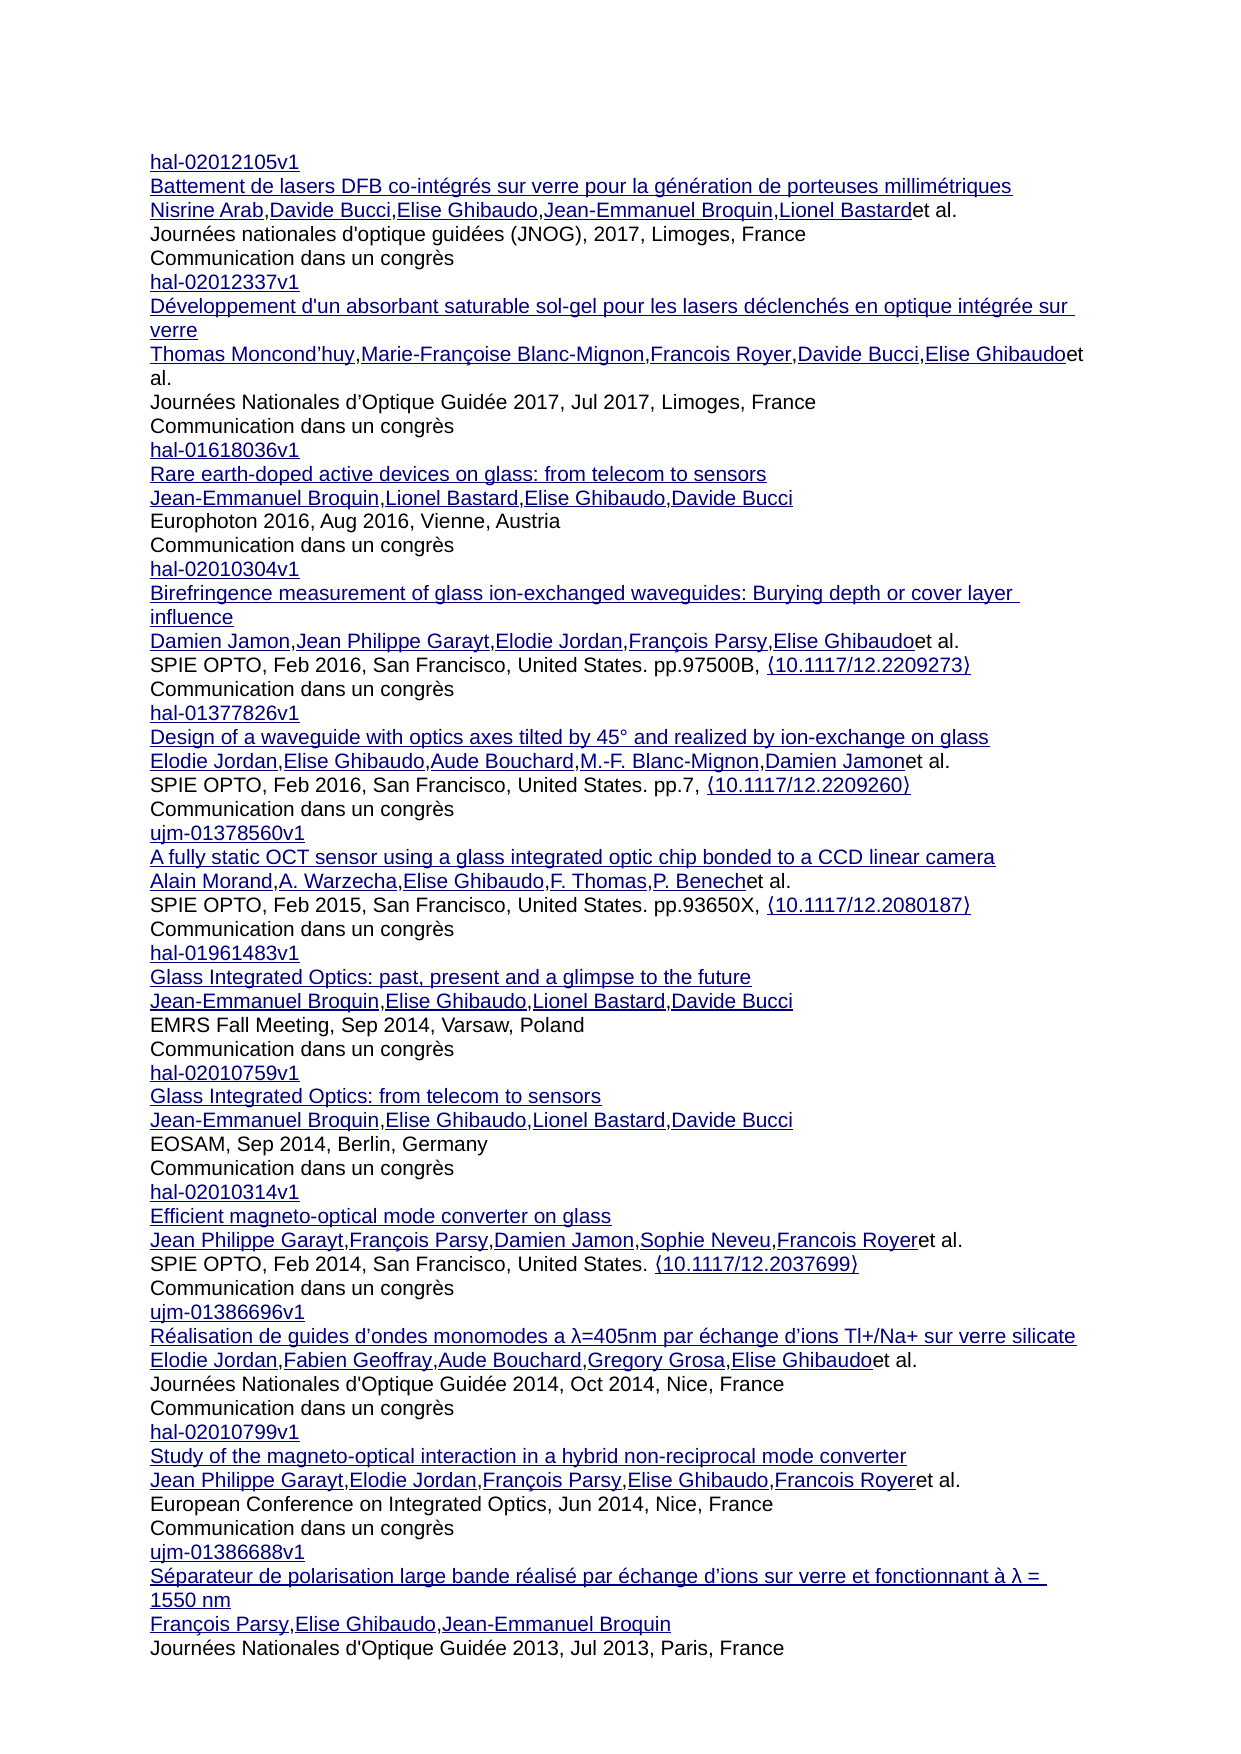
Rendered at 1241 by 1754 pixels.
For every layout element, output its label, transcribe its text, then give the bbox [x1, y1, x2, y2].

table_cell Birefringence measurement of glass ion-exchanged waveguides: Burying depth or cover layer influence Damien Jamon,Jean Philippe Garayt,Elodie Jordan,François Parsy,Elise Ghibaudoet al. SPIE OPTO, Feb 2016, San Francisco, United States. pp.97500B, ⟨10.1117/12.2209273⟩ Communication dans un congrès hal-01377826v1 [150, 581, 1090, 725]
table_cell A fully static OCT sensor using a glass integrated optic chip bonded to a CCD linear camera Alain Morand,A. Warzecha,Elise Ghibaudo,F. Thomas,P. Benechet al. SPIE OPTO, Feb 2015, San Francisco, United States. pp.93650X, ⟨10.1117/12.2080187⟩ Communication dans un congrès hal-01961483v1 [150, 845, 1090, 964]
table_cell Réalisation de guides d’ondes monomodes a λ=405nm par échange d’ions Tl+/Na+ sur verre silicate Elodie Jordan,Fabien Geoffray,Aude Bouchard,Gregory Grosa,Elise Ghibaudoet al. Journées Nationales d'Optique Guidée 2014, Oct 2014, Nice, France Communication dans un congrès hal-02010799v1 [150, 1324, 1090, 1444]
table_cell hal-02012105v1 [150, 150, 1090, 174]
table_cell Glass Integrated Optics: from telecom to sensors Jean-Emmanuel Broquin,Elise Ghibaudo,Lionel Bastard,Davide Bucci EOSAM, Sep 2014, Berlin, Germany Communication dans un congrès hal-02010314v1 [150, 1084, 1090, 1204]
table_cell Efficient magneto-optical mode converter on glass Jean Philippe Garayt,François Parsy,Damien Jamon,Sophie Neveu,Francois Royeret al. SPIE OPTO, Feb 2014, San Francisco, United States. ⟨10.1117/12.2037699⟩ Communication dans un congrès ujm-01386696v1 [150, 1204, 1090, 1324]
table_cell Study of the magneto-optical interaction in a hybrid non-reciprocal mode converter Jean Philippe Garayt,Elodie Jordan,François Parsy,Elise Ghibaudo,Francois Royeret al. European Conference on Integrated Optics, Jun 2014, Nice, France Communication dans un congrès ujm-01386688v1 [150, 1444, 1090, 1563]
table_cell Séparateur de polarisation large bande réalisé par échange d’ions sur verre et fonctionnant à λ = 1550 nm François Parsy,Elise Ghibaudo,Jean-Emmanuel Broquin Journées Nationales d'Optique Guidée 2013, Jul 2013, Paris, France [150, 1564, 1090, 1659]
table_cell Développement d'un absorbant saturable sol-gel pour les lasers déclenchés en optique intégrée sur verre Thomas Moncond’huy,Marie-Françoise Blanc-Mignon,Francois Royer,Davide Bucci,Elise Ghibaudoet al. Journées Nationales d’Optique Guidée 2017, Jul 2017, Limoges, France Communication dans un congrès hal-01618036v1 [150, 294, 1090, 461]
table_cell Glass Integrated Optics: past, present and a glimpse to the future Jean-Emmanuel Broquin,Elise Ghibaudo,Lionel Bastard,Davide Bucci EMRS Fall Meeting, Sep 2014, Varsaw, Poland Communication dans un congrès hal-02010759v1 [150, 965, 1090, 1084]
table_cell Design of a waveguide with optics axes tilted by 45° and realized by ion-exchange on glass Elodie Jordan,Elise Ghibaudo,Aude Bouchard,M.-F. Blanc-Mignon,Damien Jamonet al. SPIE OPTO, Feb 2016, San Francisco, United States. pp.7, ⟨10.1117/12.2209260⟩ Communication dans un congrès ujm-01378560v1 [150, 725, 1090, 845]
table_cell Rare earth-doped active devices on glass: from telecom to sensors Jean-Emmanuel Broquin,Lionel Bastard,Elise Ghibaudo,Davide Bucci Europhoton 2016, Aug 2016, Vienne, Austria Communication dans un congrès hal-02010304v1 [150, 461, 1090, 581]
table_cell Battement de lasers DFB co-intégrés sur verre pour la génération de porteuses millimétriques Nisrine Arab,Davide Bucci,Elise Ghibaudo,Jean-Emmanuel Broquin,Lionel Bastardet al. Journées nationales d'optique guidées (JNOG), 2017, Limoges, France Communication dans un congrès hal-02012337v1 [150, 174, 1090, 294]
